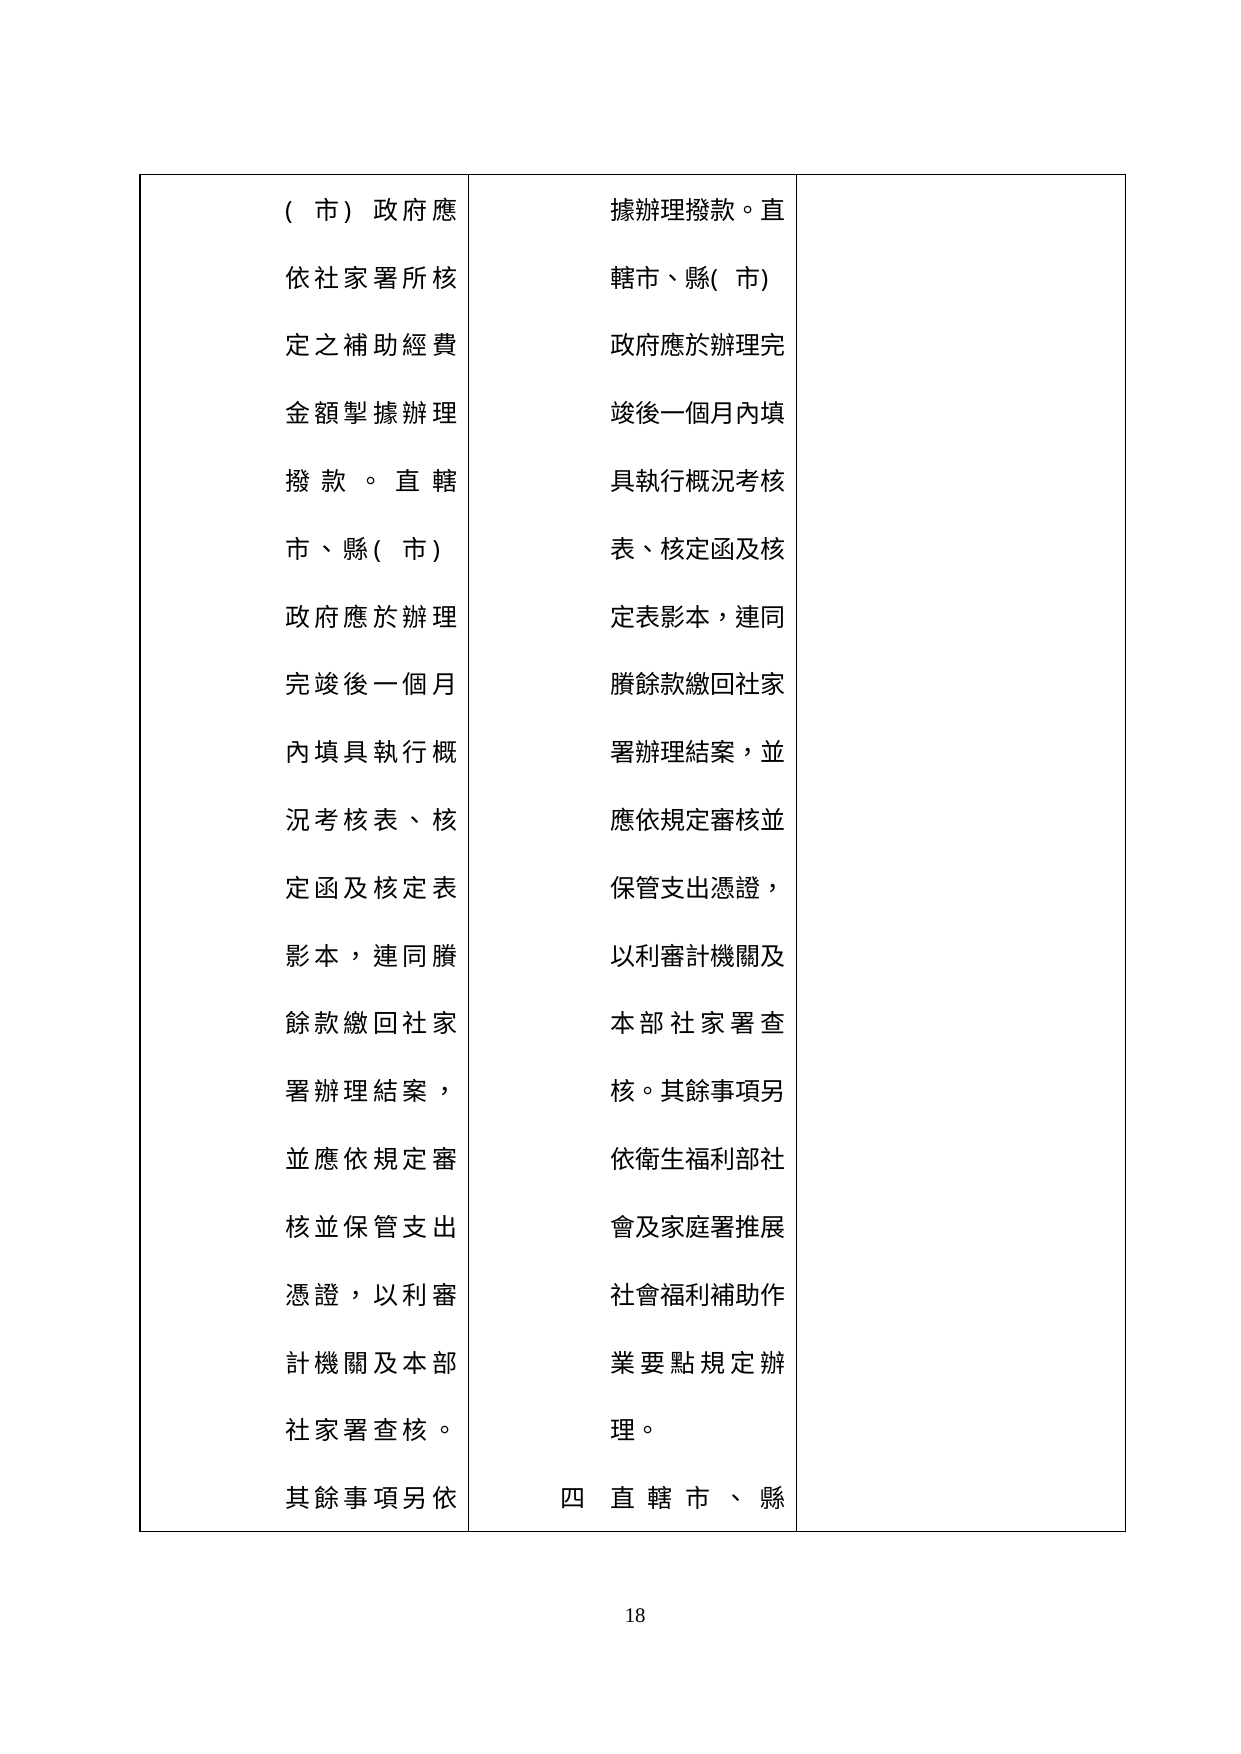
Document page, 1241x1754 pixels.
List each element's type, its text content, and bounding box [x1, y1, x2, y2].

table_cell 十一、經費處理及管考規定如下： 所需經費依本計畫規定，由衛生福利部社會及家庭署(以下簡稱社家署)及直轄市、縣(市)政府編列預算支應。 直轄市、縣(市)政府不得就第三點發放金額額外提供同性質之給付；如有違反，社家署調降補助經費，增加地方政府自籌比率，該直轄市、縣(市)政府應自籌財源負擔本要點所需經費。 直轄市、縣(市)政府應依社家署所核定之補助經費金額掣據辦理撥款。直轄市、縣(市)政府應於辦理完竣後一個月內填具執行概況考核表、核定函及核定表影本，連同賸餘款繳回社家署辦理結案，並應依規定審核並保管支出憑證，以利審計機關及本部社家署查核。其餘事項另依衛生福利部社會及家庭署推展社會福利補助作業要點規定辦理。 直轄市、縣(市)政府及鄉（鎮、市、區）公所應如實如期登錄、更新、彙送相關統計資料，並配合相關研考作業提報所需資料。 直轄市、縣(市)政府及鄉（鎮、市、區）公所得視相關工作人員辦理本要點事項之執行績效，予以適度獎懲。 [141, 175, 468, 1531]
table_cell 經費處理及管考規定如下： 所需經費依本計畫規定，由衛生福利部社會及家庭署(以下簡稱社家署)及直轄市、縣(市)政府編列預算支應。 直轄市、縣(市)政府不得就第三點發放金額額外提供同性質之給付；如有違反，社家署調降補助經費，增加地方政府自籌比率，該直轄市、縣(市)政府應自籌財源負擔本要點所需經費。 直轄市、縣(市)政府應依社家署所核定之補助經費金額掣據辦理撥款。直轄市、縣(市)政府應於辦理完竣後一個月內填具執行概況考核表、核定函及核定表影本，連同賸餘款繳回社家署辦理結案，並應依規定審核並保管支出憑證，以利審計機關及本部社家署查核。其餘事項另依衛生福利部社會及家庭署推展社會福利補助作業要點規定辦理。 直轄市、縣(市)政府及鄉（鎮、市、區）公所應如實如期登錄、更新、彙送相關統計資料，並配合相關研考作業提報所需資料。 直轄市、縣(市)政府及鄉（鎮、市、區）公所得視相關工作人員辦理本要點事項之執行績效，予以適度獎懲。 [469, 175, 796, 1531]
table_cell [797, 175, 1125, 1531]
